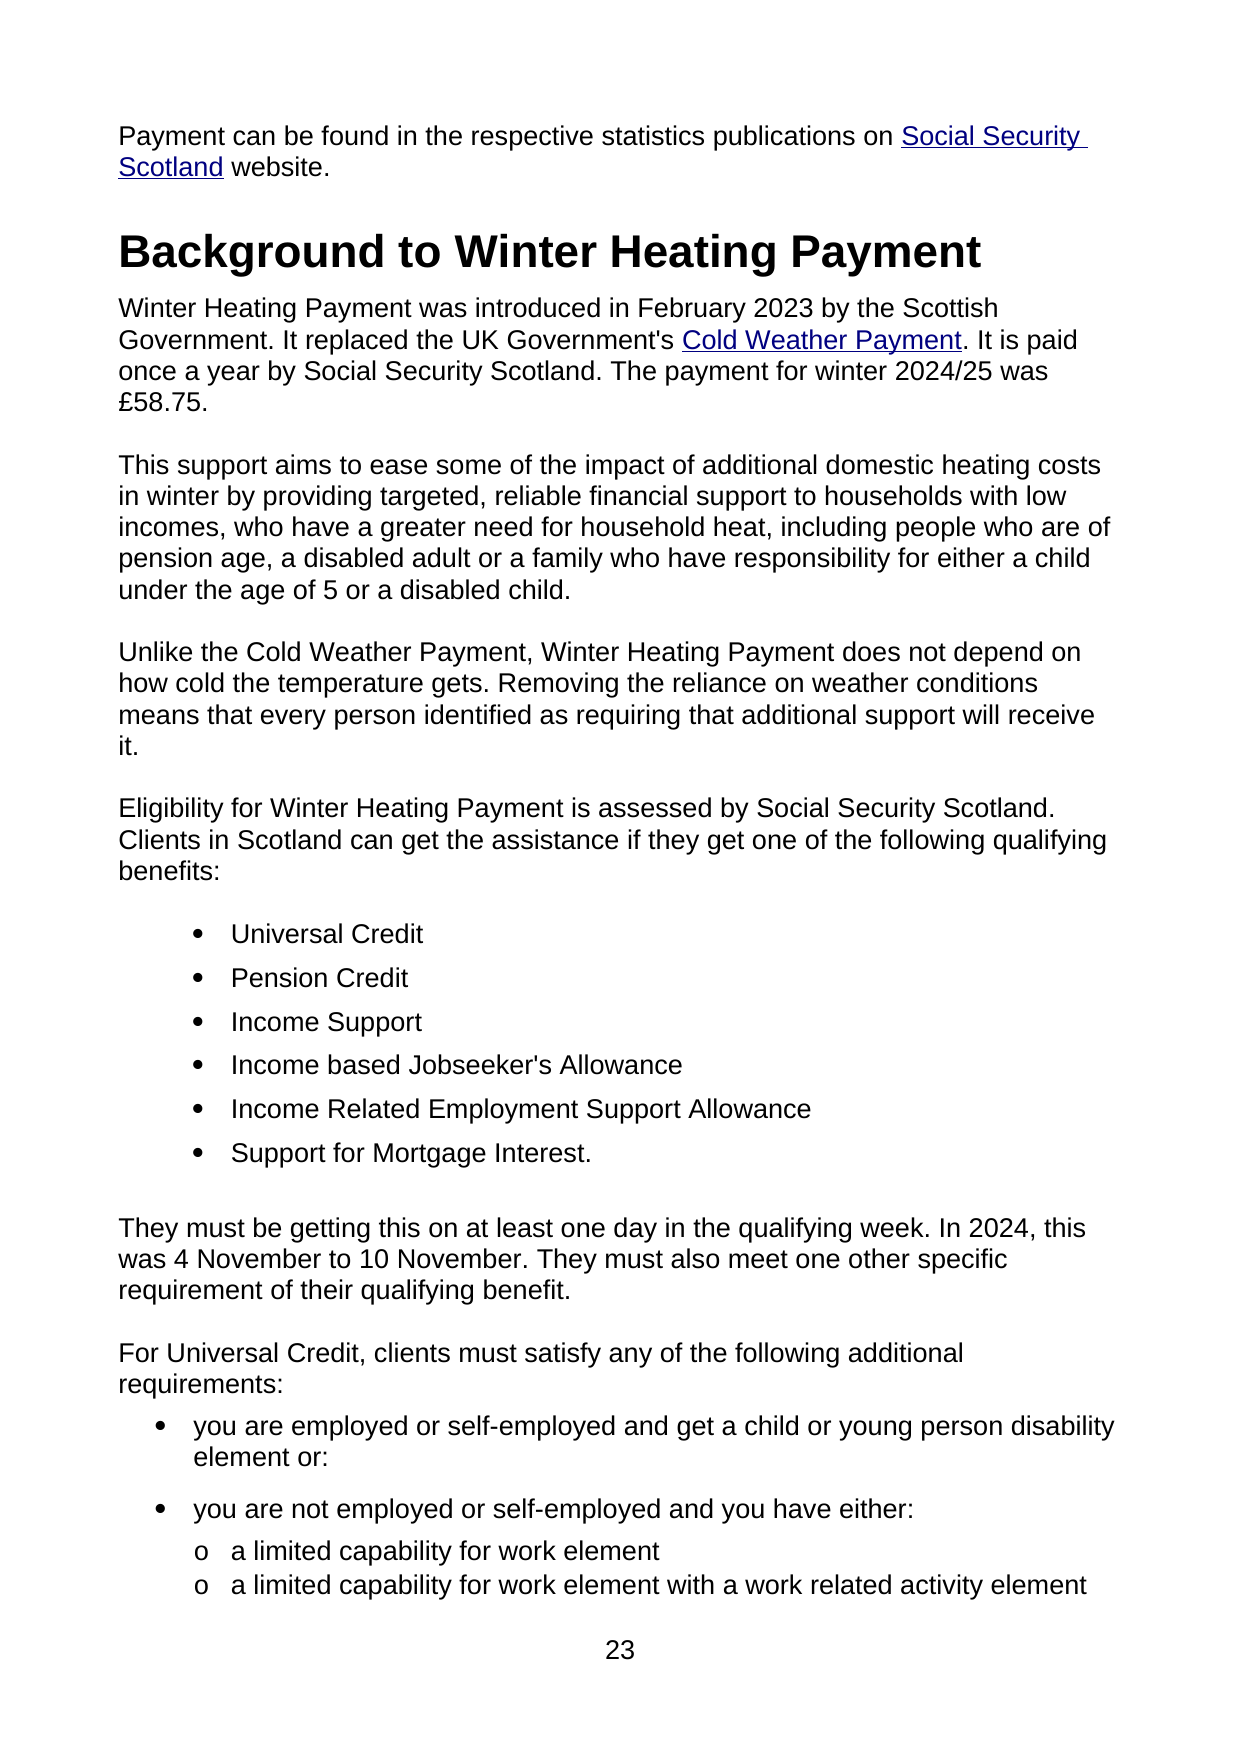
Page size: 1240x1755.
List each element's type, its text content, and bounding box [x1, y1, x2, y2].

list Universal Credit [193, 918, 1121, 949]
text This support aims to ease some of the impact of additional domestic heating costs in winter by providing targeted, reliable financial support to households with low incomes, who have a greater need for household heat, including people who are of pension age, a disabled adult or a family who have responsibility for either a child under the age of 5 or a disabled child. [118, 449, 1121, 605]
text Clients in Scotland can get the assistance if they get one of the following qualifying benefits: [118, 824, 1121, 887]
text Winter Heating Payment was introduced in February 2023 by the Scottish Government. It replaced the UK Government's Cold Weather Payment. It is paid once a year by Social Security Scotland. The payment for winter 2024/25 was £58.75. [118, 293, 1121, 418]
list you are employed or self-employed and get a child or young person disability element or: [156, 1410, 1121, 1473]
text Payment can be found in the respective statistics publications on Social Security Scotland website. [118, 120, 1121, 182]
list Income Related Employment Support Allowance [193, 1093, 1121, 1124]
list Support for Mortgage Interest. [193, 1137, 1121, 1168]
list Income Support [193, 1006, 1121, 1037]
list a limited capability for work element [193, 1535, 1121, 1569]
text Unlike the Cold Weather Payment, Winter Heating Payment does not depend on how cold the temperature gets. Removing the reliance on weather conditions means that every person identified as requiring that additional support will receive it. [118, 637, 1121, 762]
list a limited capability for work element with a work related activity element [193, 1569, 1121, 1602]
list Income based Jobseeker's Allowance [193, 1049, 1121, 1081]
list you are not employed or self-employed and you have either: [156, 1493, 1121, 1525]
text For Universal Credit, clients must satisfy any of the following additional requirements: [118, 1337, 1121, 1400]
text They must be getting this on at least one day in the qualifying week. In 2024, this was 4 November to 10 November. They must also meet one other specific requirement of their qualifying benefit. [118, 1212, 1121, 1306]
list Pension Credit [193, 962, 1121, 993]
text Eligibility for Winter Heating Payment is assessed by Social Security Scotland. [118, 793, 1121, 824]
subtitle Background to Winter Heating Payment [118, 214, 1121, 280]
